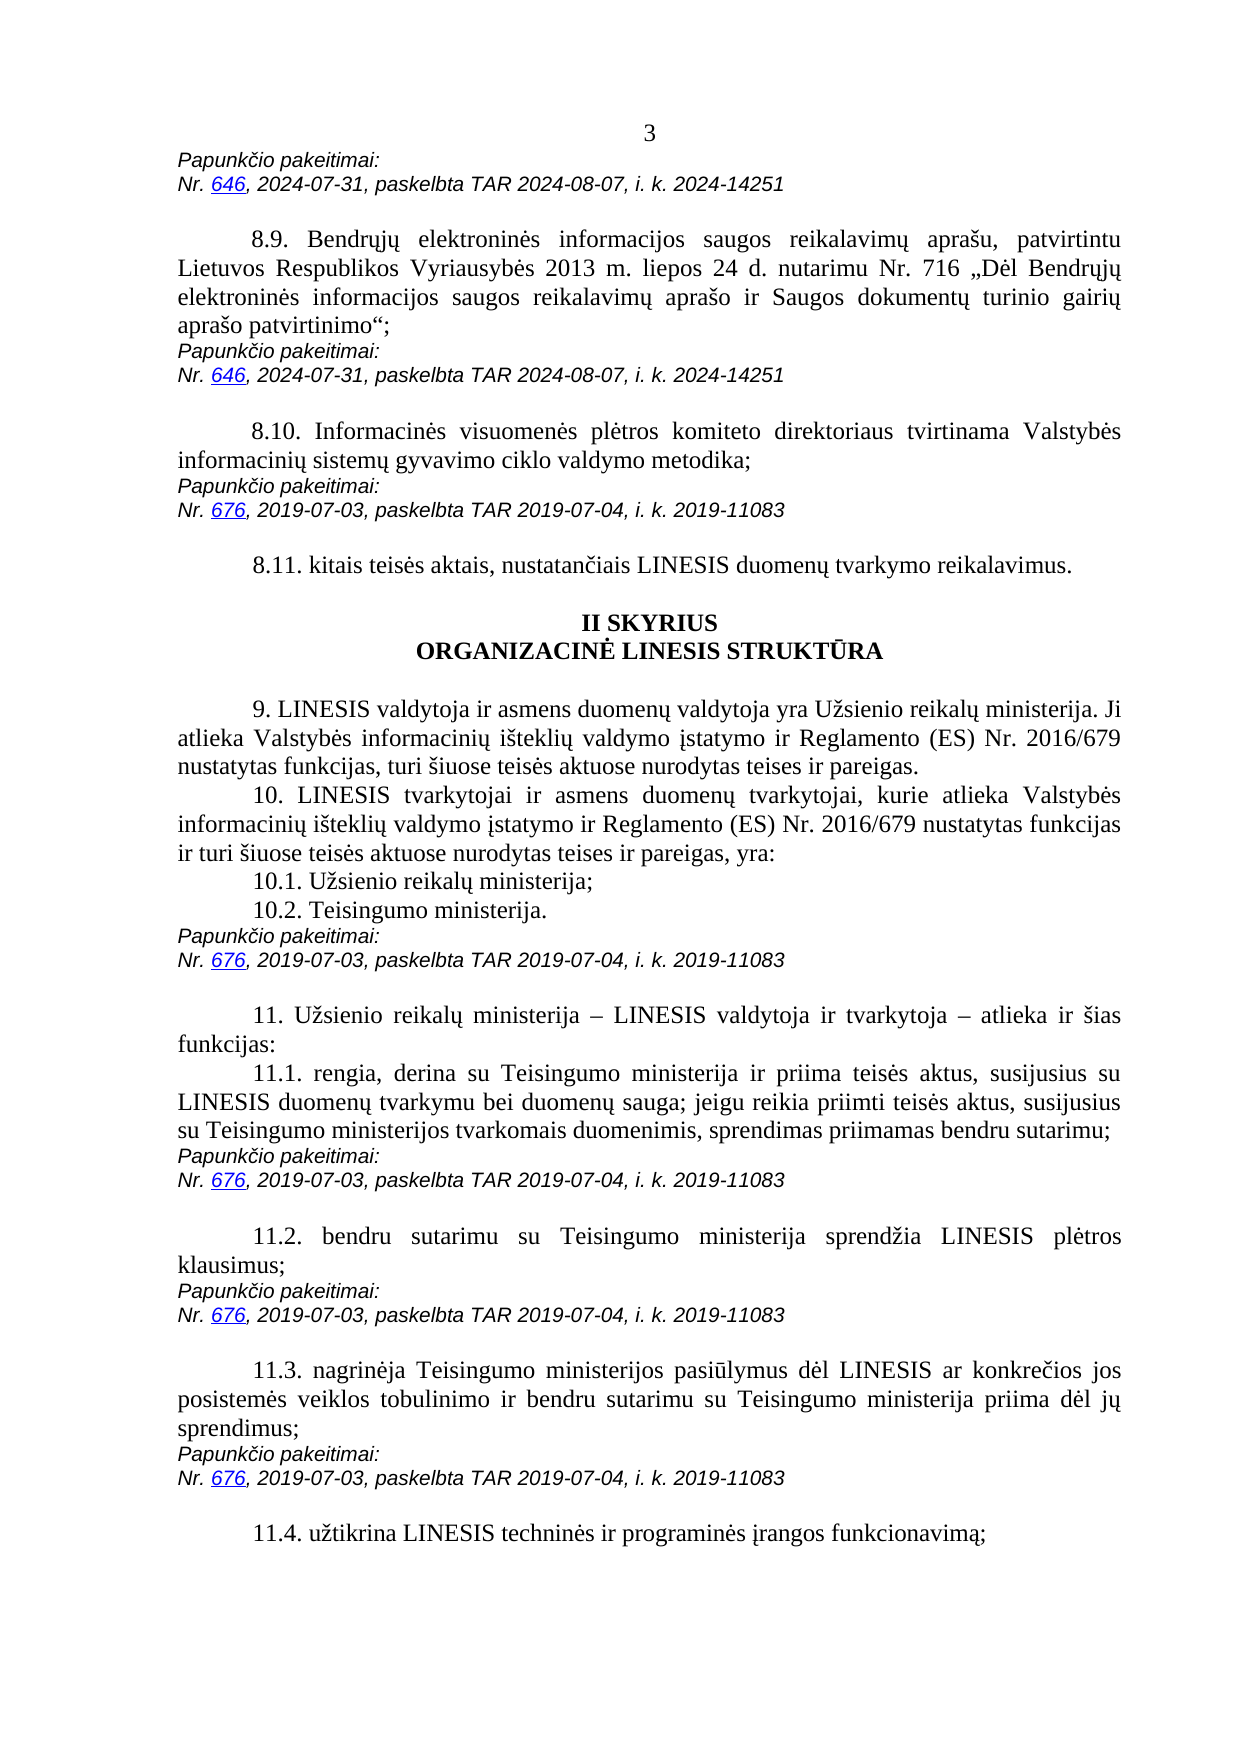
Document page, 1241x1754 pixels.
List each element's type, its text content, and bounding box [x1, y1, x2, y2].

text ORGANIZACINĖ LINESIS STRUKTŪRA [177, 636, 1122, 665]
text Nr. 676, 2019-07-03, paskelbta TAR 2019-07-04, i. k. 2019-11083 [177, 1168, 1122, 1192]
text Papunkčio pakeitimai: [177, 339, 1122, 363]
text 10.2. Teisingumo ministerija. [177, 895, 1122, 924]
text 11.4. užtikrina LINESIS techninės ir programinės įrangos funkcionavimą; [177, 1518, 1122, 1547]
text Papunkčio pakeitimai: [177, 1441, 1122, 1465]
text Nr. 646, 2024-07-31, paskelbta TAR 2024-08-07, i. k. 2024-14251 [177, 363, 1122, 387]
text Papunkčio pakeitimai: [177, 1278, 1122, 1302]
text 8.9. Bendrųjų elektroninės informacijos saugos reikalavimų aprašu, patvirtintu Lietuvos Respublikos Vyriausybės 2013 m. liepos 24 d. nutarimu Nr. 716 „Dėl Bendrųjų elektroninės informacijos saugos reikalavimų aprašo ir Saugos dokumentų turinio gairių aprašo patvirtinimo“; [177, 224, 1122, 339]
text Nr. 676, 2019-07-03, paskelbta TAR 2019-07-04, i. k. 2019-11083 [177, 1302, 1122, 1326]
text Nr. 676, 2019-07-03, paskelbta TAR 2019-07-04, i. k. 2019-11083 [177, 1465, 1122, 1489]
text 11.1. rengia, derina su Teisingumo ministerija ir priima teisės aktus, susijusius su LINESIS duomenų tvarkymu bei duomenų sauga; jeigu reikia priimti teisės aktus, susijusius su Teisingumo ministerijos tvarkomais duomenimis, sprendimas priimamas bendru sutarimu; [177, 1058, 1122, 1144]
text Nr. 646, 2024-07-31, paskelbta TAR 2024-08-07, i. k. 2024-14251 [177, 172, 1122, 196]
text Papunkčio pakeitimai: [177, 924, 1122, 948]
text Nr. 676, 2019-07-03, paskelbta TAR 2019-07-04, i. k. 2019-11083 [177, 948, 1122, 972]
text Papunkčio pakeitimai: [177, 148, 1122, 172]
text 10. LINESIS tvarkytojai ir asmens duomenų tvarkytojai, kurie atlieka Valstybės informacinių išteklių valdymo įstatymo ir Reglamento (ES) Nr. 2016/679 nustatytas funkcijas ir turi šiuose teisės aktuose nurodytas teises ir pareigas, yra: [177, 780, 1122, 866]
text Nr. 676, 2019-07-03, paskelbta TAR 2019-07-04, i. k. 2019-11083 [177, 497, 1122, 521]
text 10.1. Užsienio reikalų ministerija; [177, 866, 1122, 895]
text 9. LINESIS valdytoja ir asmens duomenų valdytoja yra Užsienio reikalų ministerija. Ji atlieka Valstybės informacinių išteklių valdymo įstatymo ir Reglamento (ES) Nr. 2016/679 nustatytas funkcijas, turi šiuose teisės aktuose nurodytas teises ir pareigas. [177, 694, 1122, 780]
text Papunkčio pakeitimai: [177, 1144, 1122, 1168]
text 11.2. bendru sutarimu su Teisingumo ministerija sprendžia LINESIS plėtros klausimus; [177, 1221, 1122, 1278]
text 11. Užsienio reikalų ministerija – LINESIS valdytoja ir tvarkytoja – atlieka ir šias funkcijas: [177, 1001, 1122, 1058]
text Papunkčio pakeitimai: [177, 473, 1122, 497]
text 8.10. Informacinės visuomenės plėtros komiteto direktoriaus tvirtinama Valstybės informacinių sistemų gyvavimo ciklo valdymo metodika; [177, 416, 1122, 473]
text 11.3. nagrinėja Teisingumo ministerijos pasiūlymus dėl LINESIS ar konkrečios jos posistemės veiklos tobulinimo ir bendru sutarimu su Teisingumo ministerija priima dėl jų sprendimus; [177, 1355, 1122, 1441]
text II SKYRIUS [177, 608, 1122, 636]
text 8.11. kitais teisės aktais, nustatančiais LINESIS duomenų tvarkymo reikalavimus. [177, 550, 1122, 579]
